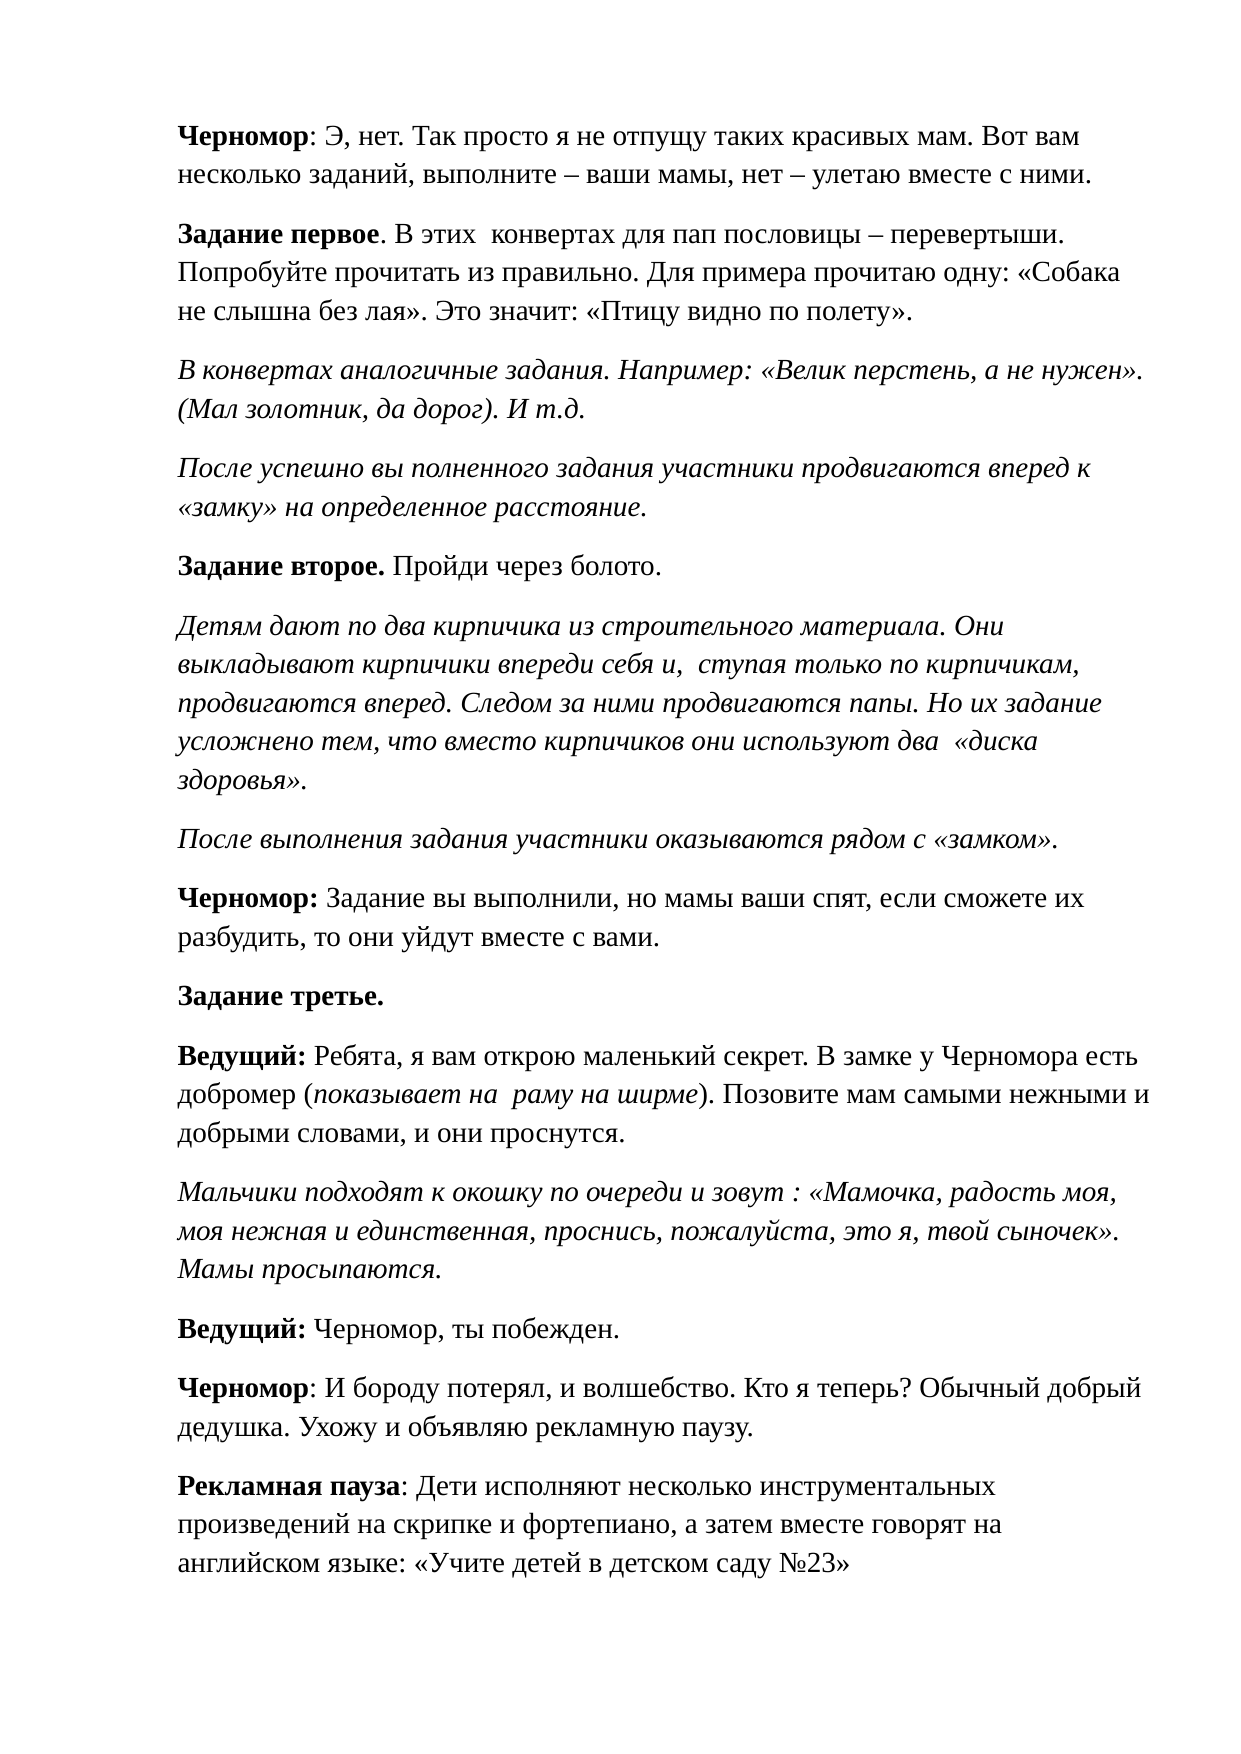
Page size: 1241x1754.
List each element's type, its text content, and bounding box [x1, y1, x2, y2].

text После выполнения задания участники оказываются рядом с «замком». [177, 821, 1152, 855]
text Рекламная пауза: Дети исполняют несколько инструментальных произведений на скрипке и фортепиано, а затем вместе говорят на английском языке: «Учите детей в детском саду №23» [177, 1468, 1152, 1579]
text Задание второе. Пройди через болото. [177, 548, 1152, 582]
text Ведущий: Черномор, ты побежден. [177, 1311, 1152, 1344]
text В конвертах аналогичные задания. Например: «Велик перстень, а не нужен». (Мал золотник, да дорог). И т.д. [177, 352, 1152, 424]
text Ведущий: Ребята, я вам открою маленький секрет. В замке у Черномора есть добромер (показывает на раму на ширме). Позовите мам самыми нежными и добрыми словами, и они проснутся. [177, 1038, 1152, 1148]
text Черномор: И бороду потерял, и волшебство. Кто я теперь? Обычный добрый дедушка. Ухожу и объявляю рекламную паузу. [177, 1370, 1152, 1442]
text Черномор: Задание вы выполнили, но мамы ваши спят, если сможете их разбудить, то они уйдут вместе с вами. [177, 881, 1152, 953]
text Детям дают по два кирпичика из строительного материала. Они выкладывают кирпичики впереди себя и, ступая только по кирпичикам, продвигаются вперед. Следом за ними продвигаются папы. Но их задание усложнено тем, что вместо кирпичиков они используют два «диска здоровья». [177, 608, 1152, 795]
text После успешно вы полненного задания участники продвигаются вперед к «замку» на определенное расстояние. [177, 450, 1152, 522]
text Черномор: Э, нет. Так просто я не отпущу таких красивых мам. Вот вам несколько заданий, выполните – ваши мамы, нет – улетаю вместе с ними. [177, 118, 1152, 190]
text Задание первое. В этих конвертах для пап пословицы – перевертыши. Попробуйте прочитать из правильно. Для примера прочитаю одну: «Собака не слышна без лая». Это значит: «Птицу видно по полету». [177, 216, 1152, 327]
text Мальчики подходят к окошку по очереди и зовут : «Мамочка, радость моя, моя нежная и единственная, проснись, пожалуйста, это я, твой сыночек». Мамы просыпаются. [177, 1174, 1152, 1285]
text Задание третье. [177, 978, 1152, 1012]
